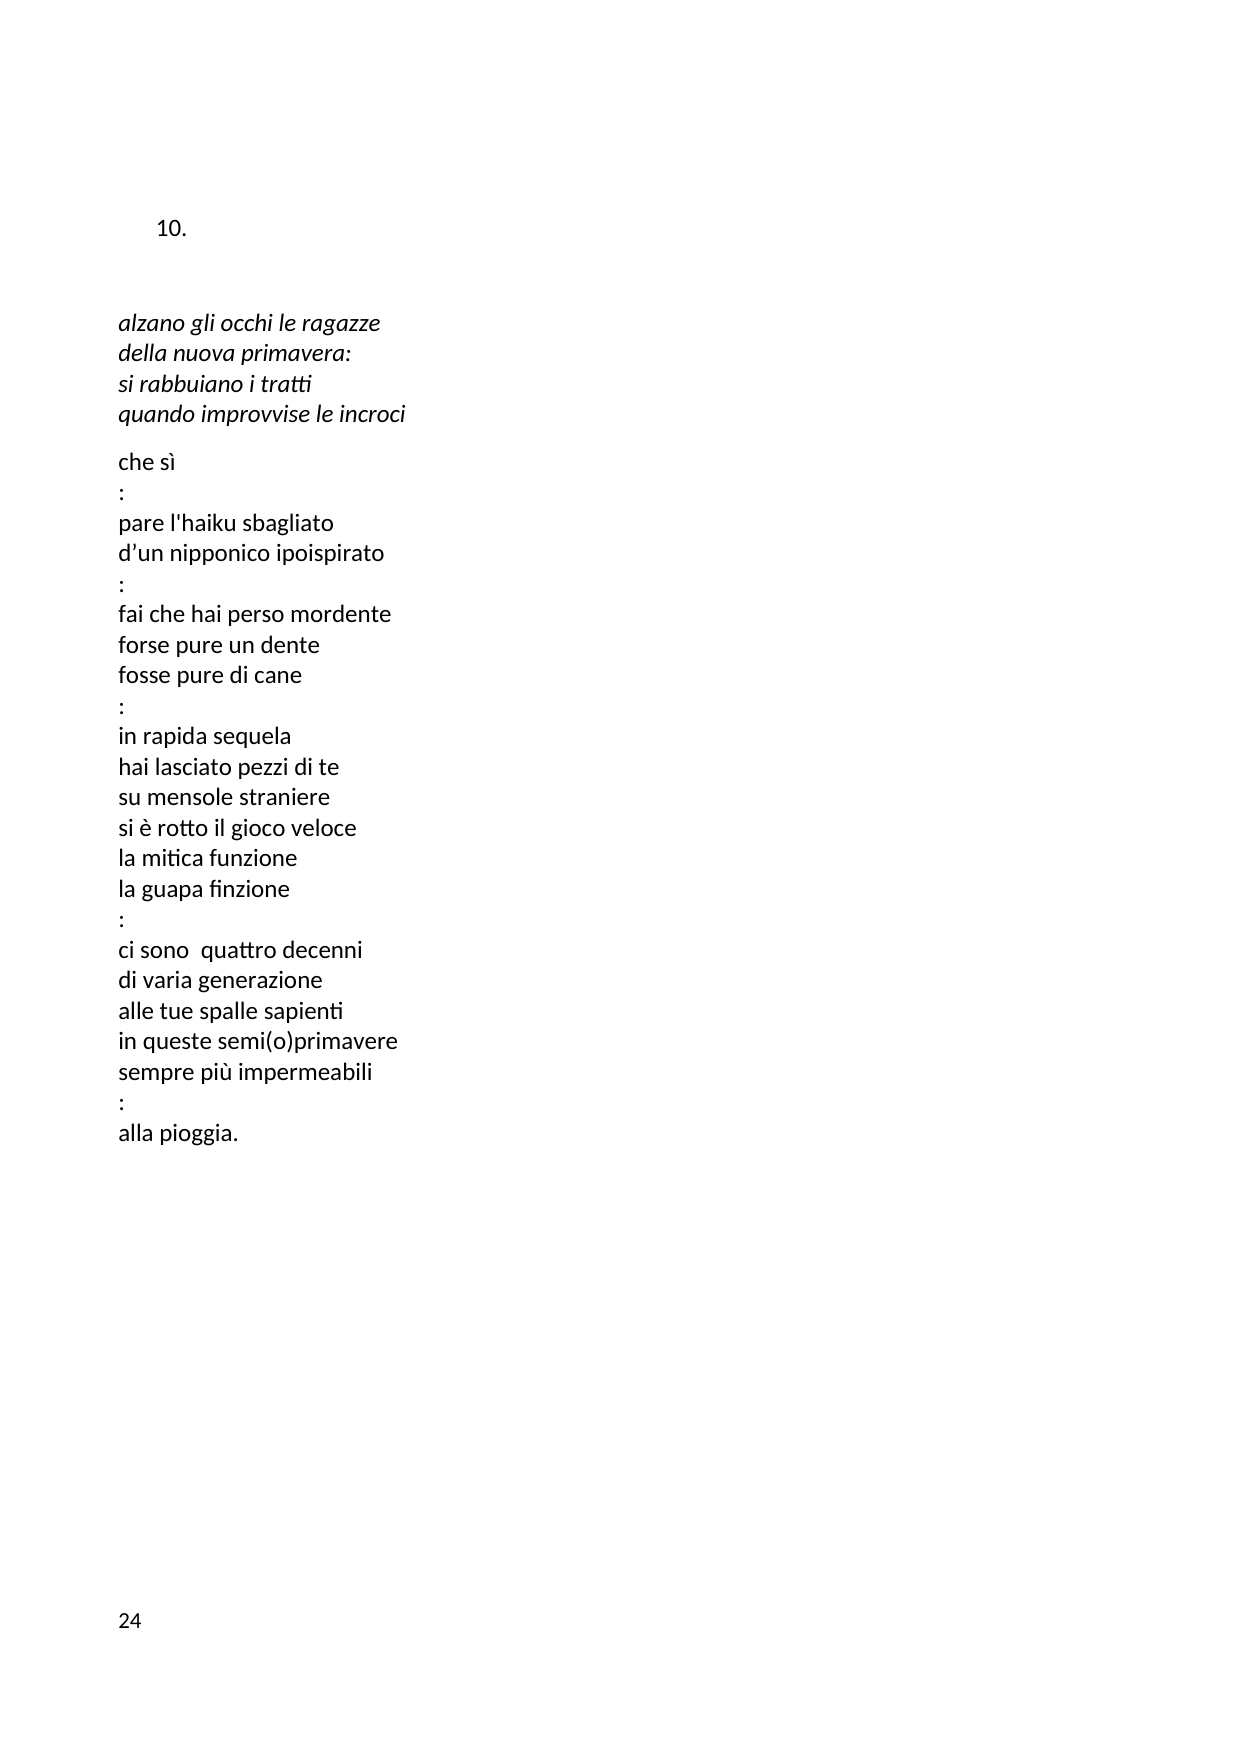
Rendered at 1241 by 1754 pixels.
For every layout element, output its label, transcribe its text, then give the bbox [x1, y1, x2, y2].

text alzano gli occhi le ragazze della nuova primavera: si rabbuiano i tratti quando improvvise le incroci [118, 307, 1122, 429]
text che sì : pare l'haiku sbagliato d’un nipponico ipoispirato : fai che hai perso mordente forse pure un dente fosse pure di cane : in rapida sequela hai lasciato pezzi di te su mensole straniere si è rotto il gioco veloce la mitica funzione la guapa finzione : ci sono quattro decenni di varia generazione alle tue spalle sapienti in queste semi(o)primavere sempre più impermeabili : alla pioggia. [118, 446, 1122, 1148]
